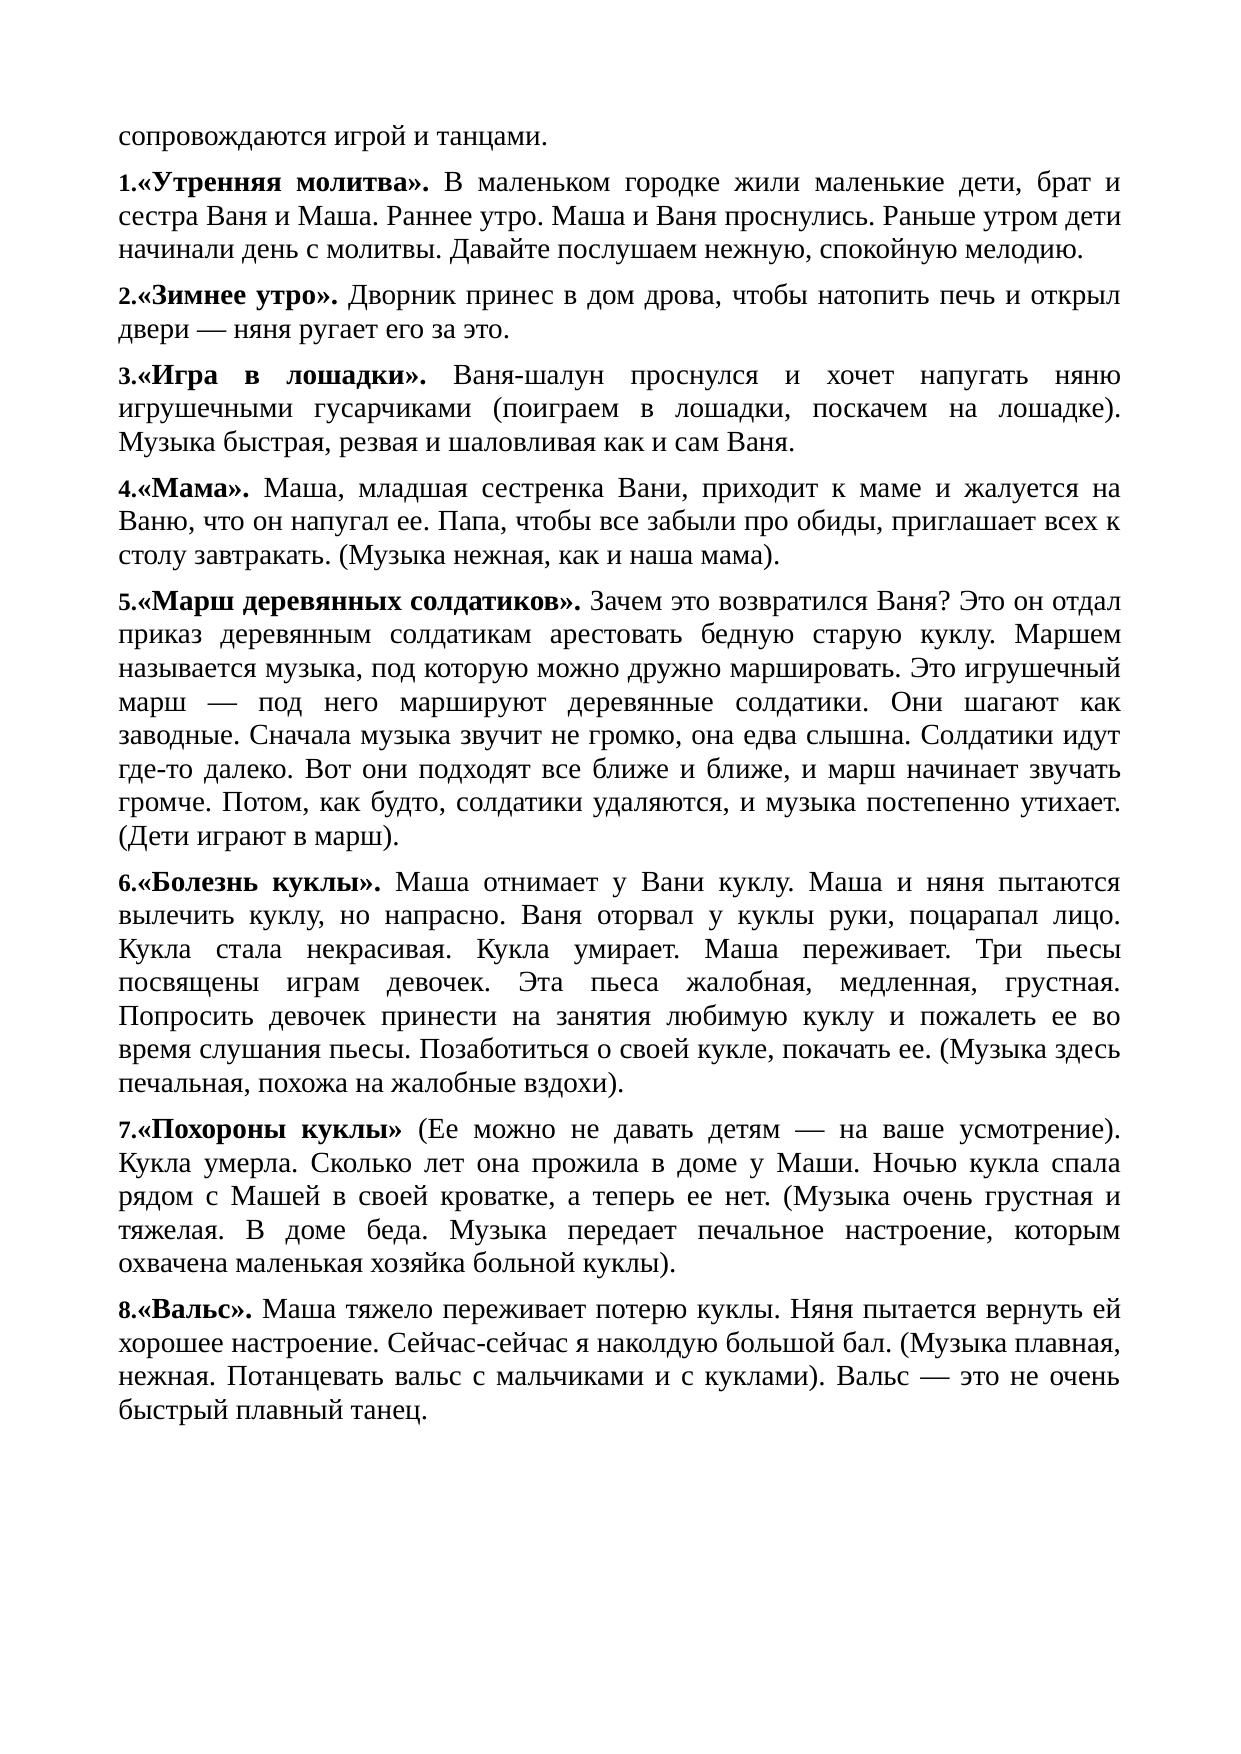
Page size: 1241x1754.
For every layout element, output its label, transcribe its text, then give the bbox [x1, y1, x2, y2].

list «Зимнее утро». Дворник принес в дом дрова, чтобы натопить печь и открыл двери — няня ругает его за это. [118, 277, 1122, 344]
list «Похороны куклы» (Ее можно не давать детям — на ваше усмотрение). Кукла умерла. Сколько лет она прожила в доме у Маши. Ночью кукла спала рядом с Машей в своей кроватке, а теперь ее нет. (Музыка очень грустная и тяжелая. В доме беда. Музыка передает печальное настроение, которым охвачена маленькая хозяйка больной куклы). [118, 1111, 1122, 1279]
list «Мама». Маша, младшая сестренка Вани, приходит к маме и жалуется на Ваню, что он напугал ее. Папа, чтобы все забыли про обиды, приглашает всех к столу завтракать. (Музыка нежная, как и наша мама). [118, 470, 1122, 571]
list «Утренняя молитва». В маленьком городке жили маленькие дети, брат и сестра Ваня и Маша. Раннее утро. Маша и Ваня проснулись. Раньше утром дети начинали день с молитвы. Давайте послушаем нежную, спокойную мелодию. [118, 164, 1122, 265]
list «Вальс». Маша тяжело переживает потерю куклы. Няня пытается вернуть ей хорошее настроение. Сейчас-сейчас я наколдую большой бал. (Музыка плавная, нежная. Потанцевать вальс с мальчиками и с куклами). Вальс — это не очень быстрый плавный танец. [118, 1291, 1122, 1426]
list «Болезнь куклы». Маша отнимает у Вани куклу. Маша и няня пытаются вылечить куклу, но напрасно. Ваня оторвал у куклы руки, поцарапал лицо. Кукла стала некрасивая. Кукла умирает. Маша переживает. Три пьесы посвящены играм девочек. Эта пьеса жалобная, медленная, грустная. Попросить девочек принести на занятия любимую куклу и пожалеть ее во время слушания пьесы. Позаботиться о своей кукле, покачать ее. (Музыка здесь печальная, похожа на жалобные вздохи). [118, 864, 1122, 1099]
text сопровождаются игрой и танцами. [118, 118, 1122, 152]
list «Марш деревянных солдатиков». Зачем это возвратился Ваня? Это он отдал приказ деревянным солдатикам арестовать бедную старую куклу. Маршем называется музыка, под которую можно дружно маршировать. Это игрушечный марш — под него маршируют деревянные солдатики. Они шагают как заводные. Сначала музыка звучит не громко, она едва слышна. Солдатики идут где-то далеко. Вот они подходят все ближе и ближе, и марш начинает звучать громче. Потом, как будто, солдатики удаляются, и музыка постепенно утихает. (Дети играют в марш). [118, 583, 1122, 851]
list «Игра в лошадки». Ваня-шалун проснулся и хочет напугать няню игрушечными гусарчиками (поиграем в лошадки, поскачем на лошадке). Музыка быстрая, резвая и шаловливая как и сам Ваня. [118, 357, 1122, 457]
